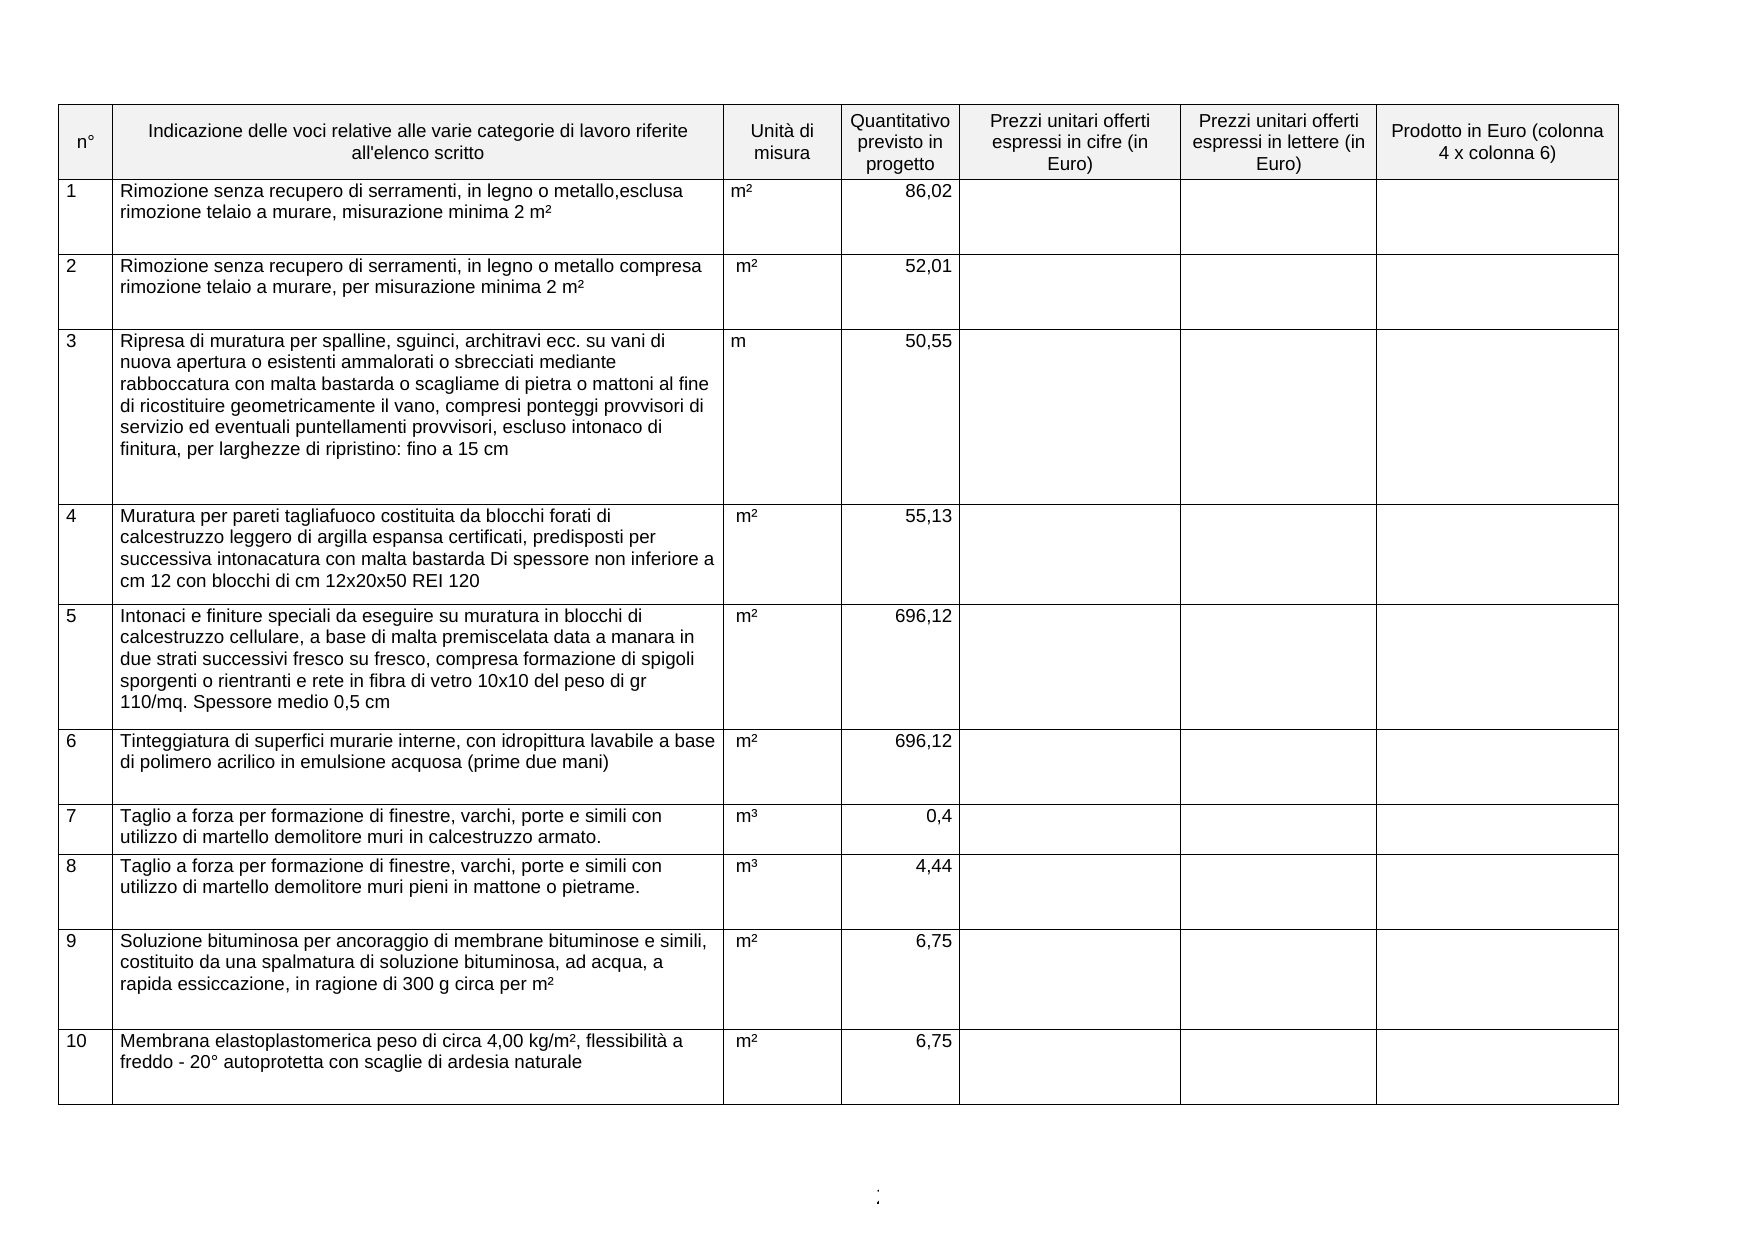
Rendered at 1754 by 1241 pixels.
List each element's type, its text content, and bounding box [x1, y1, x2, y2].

table_header n° [59, 105, 112, 179]
table_cell Intonaci e finiture speciali da eseguire su muratura in blocchi di calcestruzzo cellulare, a base di malta premiscelata data a manara in due strati successivi fresco su fresco, compresa formazione di spigoli sporgenti o rientranti e rete in fibra di vetro 10x10 del peso di gr 110/mq. Spessore medio 0,5 cm [113, 605, 723, 729]
table_cell [1377, 805, 1618, 854]
table_cell 6,75 [842, 930, 959, 1029]
table_cell m² [724, 1030, 841, 1104]
table_cell Tinteggiatura di superfici murarie interne, con idropittura lavabile a base di polimero acrilico in emulsione acquosa (prime due mani) [113, 730, 723, 804]
table_cell [960, 930, 1180, 1029]
table_header Prezzi unitari offerti espressi in cifre (in Euro) [960, 105, 1180, 179]
table_cell 4 [59, 505, 112, 604]
table_cell m² [724, 505, 841, 604]
table_cell Muratura per pareti tagliafuoco costituita da blocchi forati di calcestruzzo leggero di argilla espansa certificati, predisposti per successiva intonacatura con malta bastarda Di spessore non inferiore a cm 12 con blocchi di cm 12x20x50 REI 120 [113, 505, 723, 604]
table_cell m² [724, 730, 841, 804]
table_cell m³ [724, 855, 841, 929]
table_cell [960, 605, 1180, 729]
table_cell 5 [59, 605, 112, 729]
table_cell [1377, 330, 1618, 504]
table_cell [960, 805, 1180, 854]
table_cell 1 [59, 180, 112, 254]
table_header Quantitativo previsto in progetto [842, 105, 959, 179]
table_cell 86,02 [842, 180, 959, 254]
table_header Prodotto in Euro (colonna 4 x colonna 6) [1377, 105, 1618, 179]
table_cell [960, 855, 1180, 929]
table_cell Soluzione bituminosa per ancoraggio di membrane bituminose e simili, costituito da una spalmatura di soluzione bituminosa, ad acqua, a rapida essiccazione, in ragione di 300 g circa per m² [113, 930, 723, 1029]
table_cell [1181, 330, 1376, 504]
table_cell [960, 730, 1180, 804]
table_cell Taglio a forza per formazione di finestre, varchi, porte e simili con utilizzo di martello demolitore muri pieni in mattone o pietrame. [113, 855, 723, 929]
table_cell 52,01 [842, 255, 959, 329]
table_cell m² [724, 180, 841, 254]
table_cell [1181, 180, 1376, 254]
table_cell 7 [59, 805, 112, 854]
table_cell m² [724, 605, 841, 729]
table_cell [960, 180, 1180, 254]
table_cell 2 [59, 255, 112, 329]
table_cell [960, 505, 1180, 604]
table_cell [1181, 255, 1376, 329]
table_cell 50,55 [842, 330, 959, 504]
table_cell 0,4 [842, 805, 959, 854]
table_cell [1377, 255, 1618, 329]
table_cell [1181, 505, 1376, 604]
table_cell [1181, 805, 1376, 854]
table_cell 8 [59, 855, 112, 929]
table_cell [1181, 730, 1376, 804]
table_cell [1181, 855, 1376, 929]
table_cell [1377, 605, 1618, 729]
table_cell [1377, 730, 1618, 804]
table_cell 10 [59, 1030, 112, 1104]
table_cell Rimozione senza recupero di serramenti, in legno o metallo compresa rimozione telaio a murare, per misurazione minima 2 m² [113, 255, 723, 329]
table_cell [1377, 930, 1618, 1029]
table_cell 696,12 [842, 605, 959, 729]
table_cell m [724, 330, 841, 504]
table_cell 4,44 [842, 855, 959, 929]
table_cell [960, 255, 1180, 329]
table_cell [1377, 855, 1618, 929]
table_cell Rimozione senza recupero di serramenti, in legno o metallo,esclusa rimozione telaio a murare, misurazione minima 2 m² [113, 180, 723, 254]
table_cell 9 [59, 930, 112, 1029]
table_cell 6 [59, 730, 112, 804]
table_cell 3 [59, 330, 112, 504]
table_cell Taglio a forza per formazione di finestre, varchi, porte e simili con utilizzo di martello demolitore muri in calcestruzzo armato. [113, 805, 723, 854]
table_cell m² [724, 930, 841, 1029]
table_cell [1181, 930, 1376, 1029]
table_cell 6,75 [842, 1030, 959, 1104]
table_cell [1377, 1030, 1618, 1104]
table_cell [1181, 605, 1376, 729]
table_header Prezzi unitari offerti espressi in lettere (in Euro) [1181, 105, 1376, 179]
table_header Indicazione delle voci relative alle varie categorie di lavoro riferite all'elenco scritto [113, 105, 723, 179]
table_cell [960, 330, 1180, 504]
table_cell [1377, 505, 1618, 604]
table_cell Membrana elastoplastomerica peso di circa 4,00 kg/m², flessibilità a freddo - 20° autoprotetta con scaglie di ardesia naturale [113, 1030, 723, 1104]
table_cell [960, 1030, 1180, 1104]
table_cell m² [724, 255, 841, 329]
table_header Unità di misura [724, 105, 841, 179]
table_cell [1181, 1030, 1376, 1104]
table_cell [1377, 180, 1618, 254]
table_cell 696,12 [842, 730, 959, 804]
table_cell m³ [724, 805, 841, 854]
table_cell Ripresa di muratura per spalline, sguinci, architravi ecc. su vani di nuova apertura o esistenti ammalorati o sbrecciati mediante rabboccatura con malta bastarda o scagliame di pietra o mattoni al fine di ricostituire geometricamente il vano, compresi ponteggi provvisori di servizio ed eventuali puntellamenti provvisori, escluso intonaco di finitura, per larghezze di ripristino: fino a 15 cm [113, 330, 723, 504]
table_cell 55,13 [842, 505, 959, 604]
